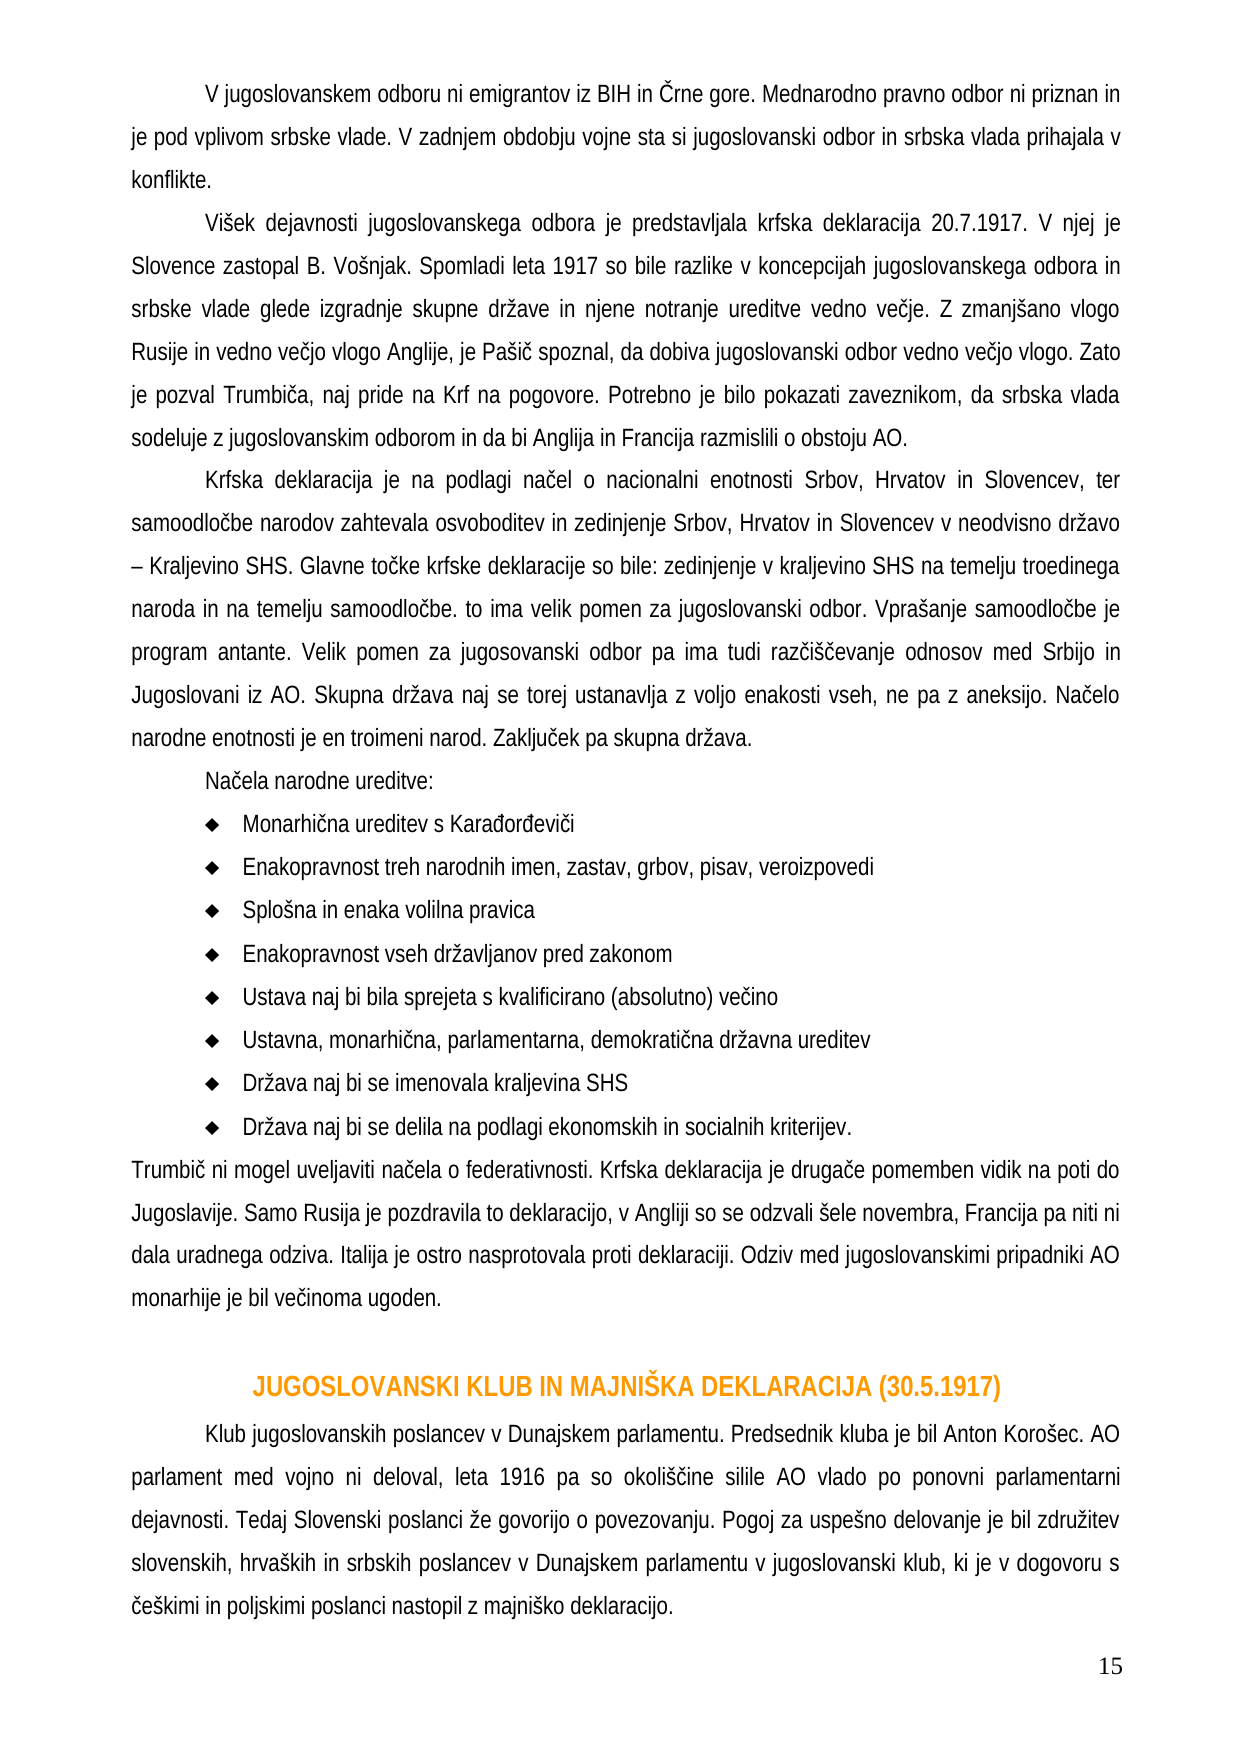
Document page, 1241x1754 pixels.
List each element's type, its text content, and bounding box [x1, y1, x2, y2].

text Načela narodne ureditve: [131, 766, 1123, 794]
list Ustava naj bi bila sprejeta s kvalificirano (absolutno) večino [205, 982, 1123, 1011]
text Višek dejavnosti jugoslovanskega odbora je predstavljala krfska deklaracija 20.7.1917. V njej je Slovence zastopal B. Vošnjak. Spomladi leta 1917 so bile razlike v koncepcijah jugoslovanskega odbora in srbske vlade glede izgradnje skupne države in njene notranje ureditve vedno večje. Z zmanjšano vlogo Rusije in vedno večjo vlogo Anglije, je Pašič spoznal, da dobiva jugoslovanski odbor vedno večjo vlogo. Zato je pozval Trumbiča, naj pride na Krf na pogovore. Potrebno je bilo pokazati zaveznikom, da srbska vlada sodeluje z jugoslovanskim odborom in da bi Anglija in Francija razmislili o obstoju AO. [131, 208, 1123, 451]
text V jugoslovanskem odboru ni emigrantov iz BIH in Črne gore. Mednarodno pravno odbor ni priznan in je pod vplivom srbske vlade. V zadnjem obdobju vojne sta si jugoslovanski odbor in srbska vlada prihajala v konflikte. [131, 79, 1123, 194]
list Država naj bi se delila na podlagi ekonomskih in socialnih kriterijev. [205, 1111, 1123, 1140]
list Monarhična ureditev s Karađorđeviči [205, 809, 1123, 838]
text JUGOSLOVANSKI KLUB IN MAJNIŠKA DEKLARACIJA (30.5.1917) [131, 1369, 1123, 1403]
text Krfska deklaracija je na podlagi načel o nacionalni enotnosti Srbov, Hrvatov in Slovencev, ter samoodločbe narodov zahtevala osvoboditev in zedinjenje Srbov, Hrvatov in Slovencev v neodvisno državo – Kraljevino SHS. Glavne točke krfske deklaracije so bile: zedinjenje v kraljevino SHS na temelju troedinega naroda in na temelju samoodločbe. to ima velik pomen za jugoslovanski odbor. Vprašanje samoodločbe je program antante. Velik pomen za jugosovanski odbor pa ima tudi razčiščevanje odnosov med Srbijo in Jugoslovani iz AO. Skupna država naj se torej ustanavlja z voljo enakosti vseh, ne pa z aneksijo. Načelo narodne enotnosti je en troimeni narod. Zaključek pa skupna država. [131, 466, 1123, 752]
text Klub jugoslovanskih poslancev v Dunajskem parlamentu. Predsednik kluba je bil Anton Korošec. AO parlament med vojno ni deloval, leta 1916 pa so okoliščine silile AO vlado po ponovni parlamentarni dejavnosti. Tedaj Slovenski poslanci že govorijo o povezovanju. Pogoj za uspešno delovanje je bil združitev slovenskih, hrvaških in srbskih poslancev v Dunajskem parlamentu v jugoslovanski klub, ki je v dogovoru s češkimi in poljskimi poslanci nastopil z majniško deklaracijo. [131, 1419, 1123, 1620]
list Enakopravnost vseh državljanov pred zakonom [205, 938, 1123, 967]
text Trumbič ni mogel uveljaviti načela o federativnosti. Krfska deklaracija je drugače pomemben vidik na poti do Jugoslavije. Samo Rusija je pozdravila to deklaracijo, v Angliji so se odzvali šele novembra, Francija pa niti ni dala uradnega odziva. Italija je ostro nasprotovala proti deklaraciji. Odziv med jugoslovanskimi pripadniki AO monarhije je bil večinoma ugoden. [131, 1155, 1123, 1312]
list Enakopravnost treh narodnih imen, zastav, grbov, pisav, veroizpovedi [205, 852, 1123, 881]
list Splošna in enaka volilna pravica [205, 895, 1123, 924]
list Ustavna, monarhična, parlamentarna, demokratična državna ureditev [205, 1025, 1123, 1054]
list Država naj bi se imenovala kraljevina SHS [205, 1068, 1123, 1097]
